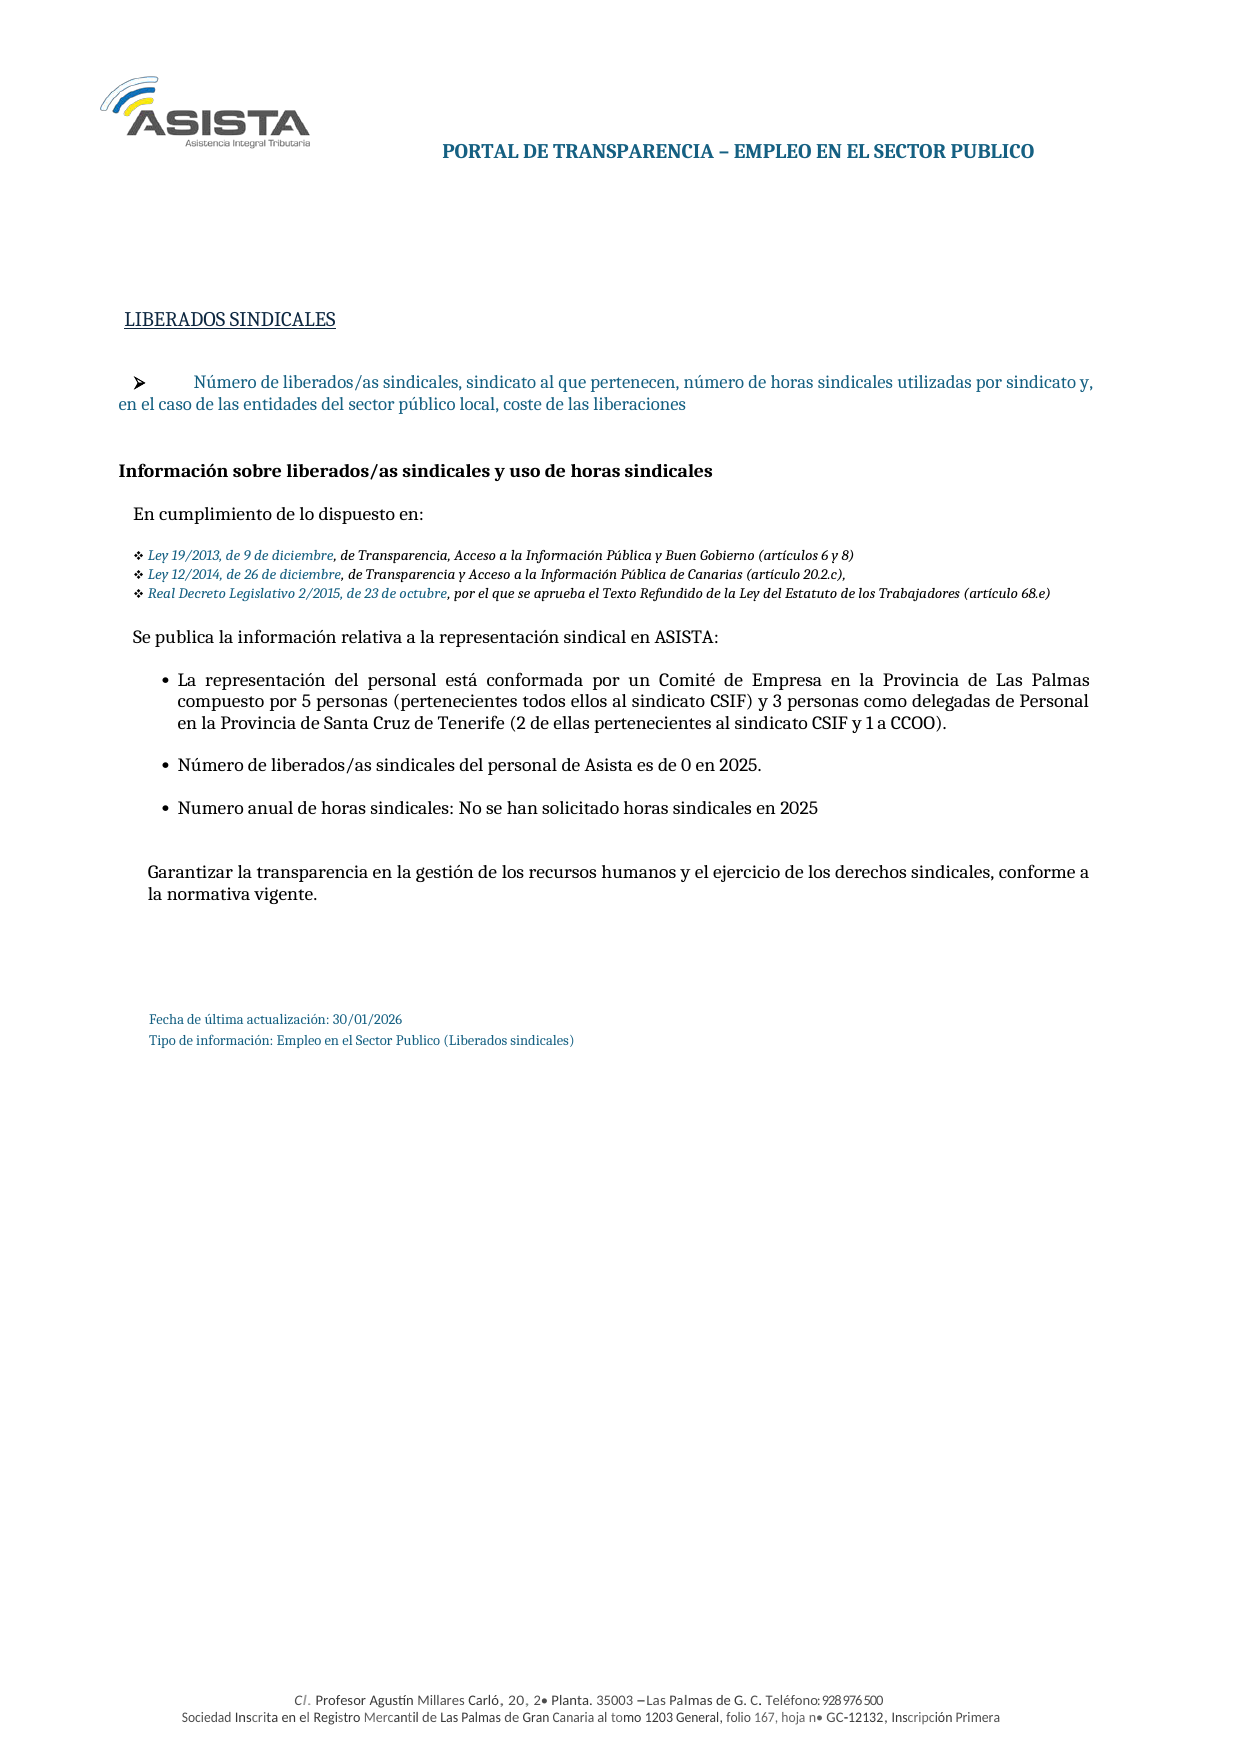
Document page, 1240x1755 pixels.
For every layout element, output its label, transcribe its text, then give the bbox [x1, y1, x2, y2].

list Ley 12/2014, de 26 de diciembre, de Transparencia y Acceso a la Información Pública de Canarias (artículo 20.2.c), [133, 566, 1091, 583]
text Tipo de información: Empleo en el Sector Publico (Liberados sindicales) [74, 1029, 1107, 1049]
text En cumplimiento de lo dispuesto en: [133, 504, 1091, 525]
list Número de liberados/as sindicales del personal de Asista es de 0 en 2025. [162, 755, 1091, 776]
text LIBERADOS SINDICALES [118, 309, 1107, 330]
list Ley 19/2013, de 9 de diciembre, de Transparencia, Acceso a la Información Pública y Buen Gobierno (artículos 6 y 8) [133, 547, 1091, 564]
text Información sobre liberados/as sindicales y uso de horas sindicales [118, 461, 1091, 482]
list La representación del personal está conformada por un Comité de Empresa en la Provincia de Las Palmas compuesto por 5 personas (pertenecientes todos ellos al sindicato CSIF) y 3 personas como delegadas de Personal en la Provincia de Santa Cruz de Tenerife (2 de ellas pertenecientes al sindicato CSIF y 1 a CCOO). [162, 669, 1091, 734]
list Número de liberados/as sindicales, sindicato al que pertenecen, número de horas sindicales utilizadas por sindicato y, en el caso de las entidades del sector público local, coste de las liberaciones [118, 372, 1095, 415]
list Numero anual de horas sindicales: No se han solicitado horas sindicales en 2025 [162, 797, 1091, 819]
text Garantizar la transparencia en la gestión de los recursos humanos y el ejercicio de los derechos sindicales, conforme a la normativa vigente. [148, 862, 1091, 905]
text Fecha de última actualización: 30/01/2026 [74, 1008, 1107, 1028]
text Se publica la información relativa a la representación sindical en ASISTA: [133, 626, 1091, 648]
list Real Decreto Legislativo 2/2015, de 23 de octubre, por el que se aprueba el Texto Refundido de la Ley del Estatuto de los Trabajadores (artículo 68.e) [133, 585, 1091, 602]
